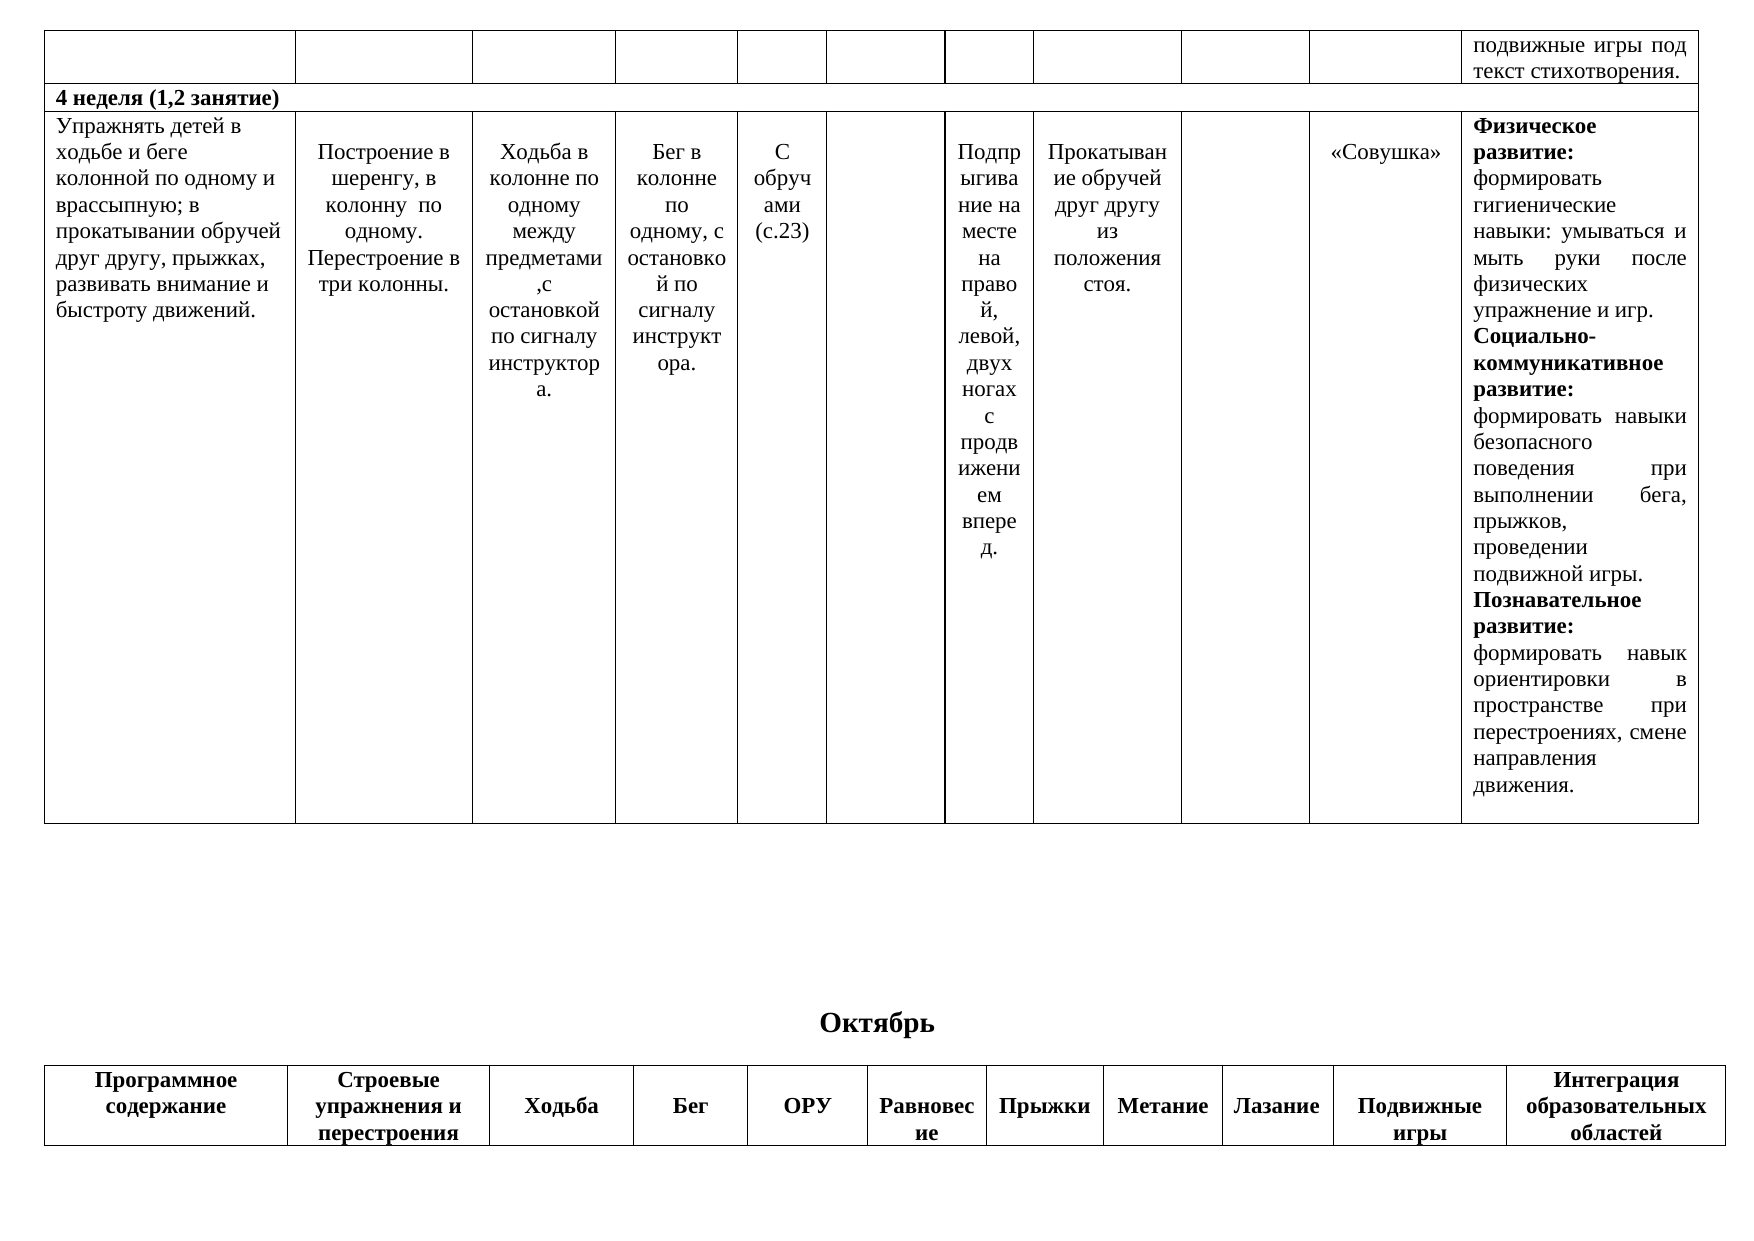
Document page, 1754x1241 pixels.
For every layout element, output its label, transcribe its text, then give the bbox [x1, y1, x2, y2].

table_cell Ходьба в колонне по одному между предметами,с остановкой по сигналу инструктора. [473, 112, 615, 823]
table_cell [296, 31, 472, 83]
table_cell Физическое развитие: формировать гигиенические навыки: умываться и мыть руки после физических упражнение и игр. Социально-коммуникативное развитие: формировать навыки безопасного поведения при выполнении бега, прыжков, проведении подвижной игры. Познавательное развитие: формировать навык ориентировки в пространстве при перестроениях, смене направления движения. [1462, 112, 1698, 823]
table_cell Подпрыгивание на месте на правой, левой,двух ногах с продвижением вперед. [946, 112, 1033, 823]
table_cell [827, 112, 944, 823]
table_cell подвижные игры под текст стихотворения. [1462, 31, 1698, 83]
table_cell [1034, 31, 1181, 83]
table_header Программное содержание [45, 1066, 287, 1145]
table_cell [738, 31, 826, 83]
table_header Прыжки [987, 1066, 1103, 1145]
table_cell Бег в колонне по одному, с остановкой по сигналу инструктора. [616, 112, 737, 823]
table_cell С обручами (с.23) [738, 112, 826, 823]
table_cell [1182, 112, 1309, 823]
table_cell [45, 31, 295, 83]
table_header Лазание [1223, 1066, 1333, 1145]
table_cell [1182, 31, 1309, 83]
table_header ОРУ [748, 1066, 867, 1145]
table_cell Построение в шеренгу, в колонну по одному. Перестроение в три колонны. [296, 112, 472, 823]
table_cell [827, 31, 944, 83]
table_cell 4 неделя (1,2 занятие) [45, 84, 1698, 111]
table_cell [616, 31, 737, 83]
table_header Бег [634, 1066, 747, 1145]
table_cell [1310, 31, 1461, 83]
table_cell [946, 31, 1033, 83]
table_header Ходьба [490, 1066, 633, 1145]
table_header Равновесие [868, 1066, 986, 1145]
table_header Метание [1104, 1066, 1222, 1145]
table_cell [473, 31, 615, 83]
table_cell «Совушка» [1310, 112, 1461, 823]
table_header Интеграция образовательных областей [1507, 1066, 1725, 1145]
table_cell Прокатывание обручей друг другу из положения стоя. [1034, 112, 1181, 823]
table_header Строевые упражнения и перестроения [288, 1066, 489, 1145]
text Октябрь [118, 1006, 1636, 1039]
table_header Подвижные игры [1334, 1066, 1506, 1145]
table_cell Упражнять детей в ходьбе и беге колонной по одному и врассыпную; в прокатывании обручей друг другу, прыжках, развивать внимание и быстроту движений. [45, 112, 295, 823]
